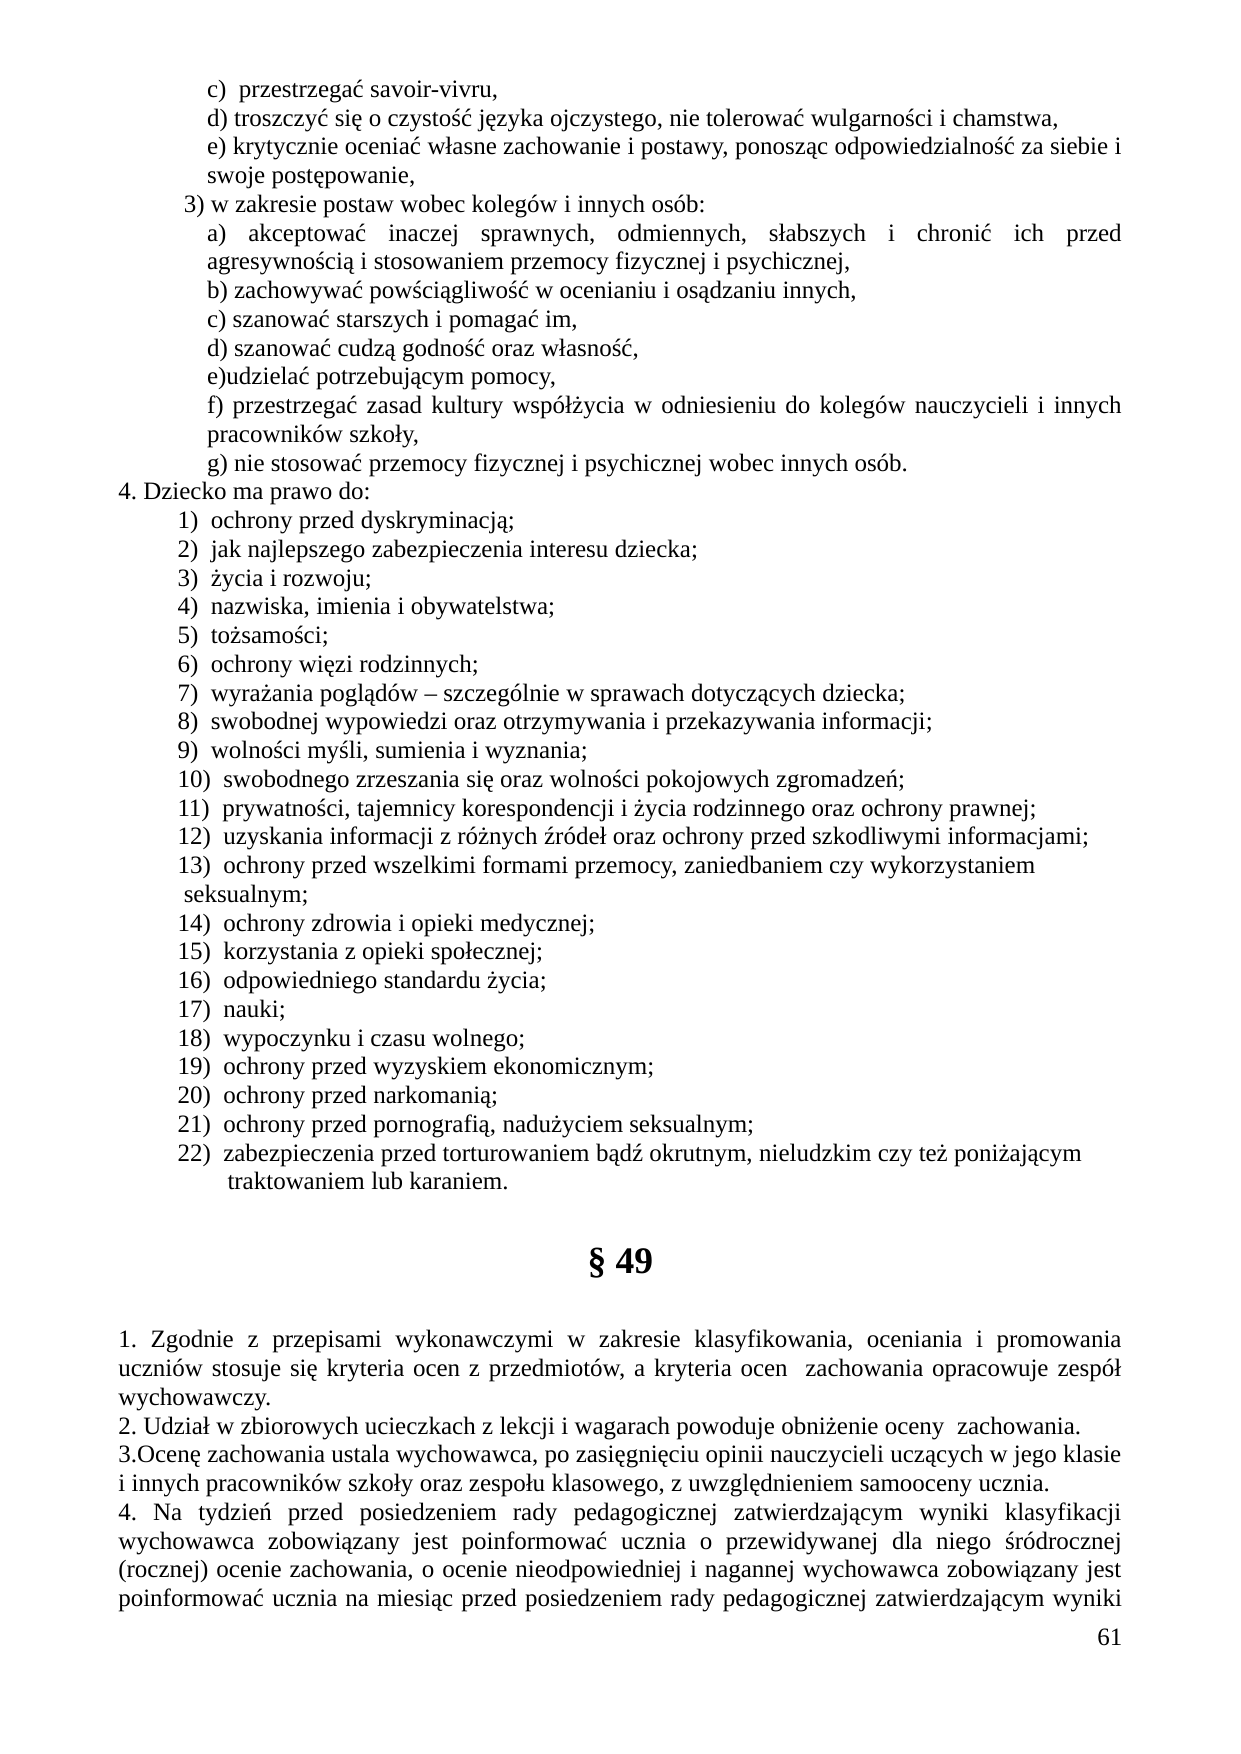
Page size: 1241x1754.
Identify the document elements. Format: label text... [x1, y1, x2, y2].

text 13) ochrony przed wszelkimi formami przemocy, zaniedbaniem czy wykorzystaniem [177, 850, 1122, 879]
text seksualnym; [177, 879, 1122, 908]
text e) krytycznie oceniać własne zachowanie i postawy, ponosząc odpowiedzialność za siebie i swoje postępowanie, [207, 131, 1122, 189]
text e)udzielać potrzebującym pomocy, [207, 361, 1122, 390]
text 22) zabezpieczenia przed torturowaniem bądź okrutnym, nieludzkim czy też poniżającym [177, 1138, 1122, 1166]
text § 49 [118, 1238, 1122, 1281]
text 14) ochrony zdrowia i opieki medycznej; [177, 908, 1122, 936]
text 16) odpowiedniego standardu życia; [177, 965, 1122, 994]
text 20) ochrony przed narkomanią; [177, 1080, 1122, 1109]
text 1) ochrony przed dyskryminacją; [177, 505, 1122, 534]
text 8) swobodnej wypowiedzi oraz otrzymywania i przekazywania informacji; [177, 706, 1122, 735]
text 4. Na tydzień przed posiedzeniem rady pedagogicznej zatwierdzającym wyniki klasyfikacji wychowawca zobowiązany jest poinformować ucznia o przewidywanej dla niego śródrocznej (rocznej) ocenie zachowania, o ocenie nieodpowiedniej i nagannej wychowawca zobowiązany jest poinformować ucznia na miesiąc przed posiedzeniem rady pedagogicznej zatwierdzającym wyniki [118, 1497, 1122, 1612]
text d) szanować cudzą godność oraz własność, [207, 333, 1122, 361]
text 4. Dziecko ma prawo do: [118, 476, 1122, 505]
text 17) nauki; [177, 994, 1122, 1023]
text 10) swobodnego zrzeszania się oraz wolności pokojowych zgromadzeń; [177, 764, 1122, 793]
text 21) ochrony przed pornografią, nadużyciem seksualnym; [177, 1109, 1122, 1138]
text f) przestrzegać zasad kultury współżycia w odniesieniu do kolegów nauczycieli i innych pracowników szkoły, [207, 390, 1122, 448]
text 3) życia i rozwoju; [177, 563, 1122, 591]
text 4) nazwiska, imienia i obywatelstwa; [177, 591, 1122, 620]
text 1. Zgodnie z przepisami wykonawczymi w zakresie klasyfikowania, oceniania i promowania uczniów stosuje się kryteria ocen z przedmiotów, a kryteria ocen zachowania opracowuje zespół wychowawczy. [118, 1324, 1122, 1411]
text 18) wypoczynku i czasu wolnego; [177, 1023, 1122, 1051]
text 7) wyrażania poglądów – szczególnie w sprawach dotyczących dziecka; [177, 678, 1122, 706]
text 6) ochrony więzi rodzinnych; [177, 649, 1122, 678]
text 19) ochrony przed wyzyskiem ekonomicznym; [177, 1051, 1122, 1080]
text c) przestrzegać savoir-vivru, [207, 74, 1122, 103]
text b) zachowywać powściągliwość w ocenianiu i osądzaniu innych, [207, 275, 1122, 304]
text 11) prywatności, tajemnicy korespondencji i życia rodzinnego oraz ochrony prawnej; [177, 793, 1122, 821]
text g) nie stosować przemocy fizycznej i psychicznej wobec innych osób. [207, 448, 1122, 476]
text 5) tożsamości; [177, 620, 1122, 649]
text traktowaniem lub karaniem. [177, 1166, 1122, 1195]
text 15) korzystania z opieki społecznej; [177, 936, 1122, 965]
text 12) uzyskania informacji z różnych źródeł oraz ochrony przed szkodliwymi informacjami; [177, 821, 1122, 850]
text a) akceptować inaczej sprawnych, odmiennych, słabszych i chronić ich przed agresywnością i stosowaniem przemocy fizycznej i psychicznej, [207, 218, 1122, 275]
text 2. Udział w zbiorowych ucieczkach z lekcji i wagarach powoduje obniżenie oceny zachowania. [118, 1411, 1122, 1439]
text 2) jak najlepszego zabezpieczenia interesu dziecka; [177, 534, 1122, 563]
text d) troszczyć się o czystość języka ojczystego, nie tolerować wulgarności i chamstwa, [207, 103, 1122, 131]
text 9) wolności myśli, sumienia i wyznania; [177, 735, 1122, 764]
text 3) w zakresie postaw wobec kolegów i innych osób: [177, 189, 1122, 218]
text c) szanować starszych i pomagać im, [207, 304, 1122, 333]
text 3.Ocenę zachowania ustala wychowawca, po zasięgnięciu opinii nauczycieli uczących w jego klasie i innych pracowników szkoły oraz zespołu klasowego, z uwzględnieniem samooceny ucznia. [118, 1439, 1122, 1497]
